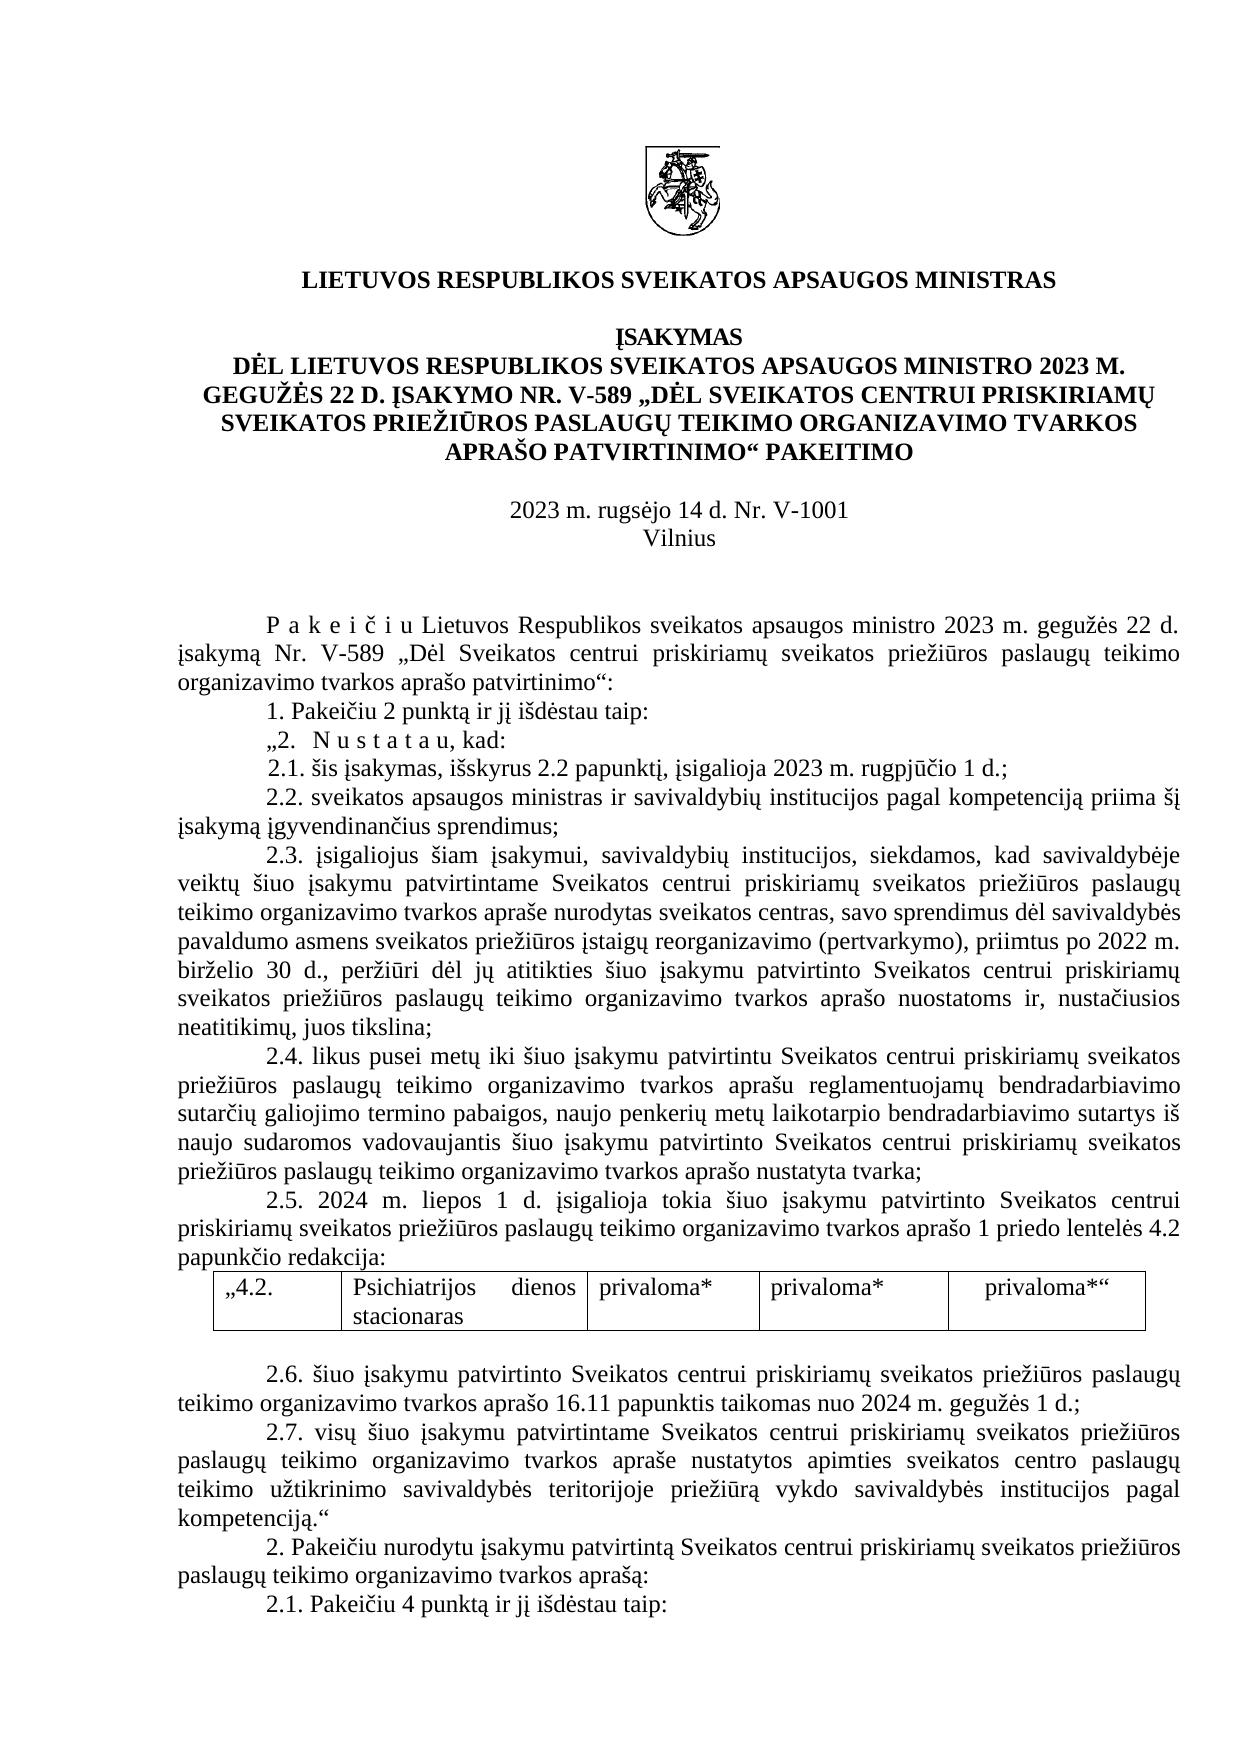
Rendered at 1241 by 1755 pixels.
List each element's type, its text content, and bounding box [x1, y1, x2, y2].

text ĮSAKYMAS [177, 322, 1181, 351]
text LIETUVOS RESPUBLIKOS SVEIKATOS APSAUGOS MINISTRAS [177, 265, 1181, 293]
text 2.1. šis įsakymas, išskyrus 2.2 papunktį, įsigalioja 2023 m. rugpjūčio 1 d.; [177, 753, 1181, 782]
text 1. Pakeičiu 2 punktą ir jį išdėstau taip: [177, 696, 1181, 725]
table_header privaloma* [760, 1272, 948, 1329]
table_header privaloma*“ [949, 1272, 1145, 1329]
text 2. Pakeičiu nurodytu įsakymu patvirtintą Sveikatos centrui priskiriamų sveikatos priežiūros paslaugų teikimo organizavimo tvarkos aprašą: [177, 1532, 1181, 1589]
text 2.1. Pakeičiu 4 punktą ir jį išdėstau taip: [177, 1589, 1181, 1618]
table_header „4.2. [214, 1272, 341, 1329]
text 2.7. visų šiuo įsakymu patvirtintame Sveikatos centrui priskiriamų sveikatos priežiūros paslaugų teikimo organizavimo tvarkos apraše nustatytos apimties sveikatos centro paslaugų teikimo užtikrinimo savivaldybės teritorijoje priežiūrą vykdo savivaldybės institucijos pagal kompetenciją.“ [177, 1417, 1181, 1532]
text Vilnius [177, 523, 1181, 552]
text 2.5. 2024 m. liepos 1 d. įsigalioja tokia šiuo įsakymu patvirtinto Sveikatos centrui priskiriamų sveikatos priežiūros paslaugų teikimo organizavimo tvarkos aprašo 1 priedo lentelės 4.2 papunkčio redakcija: [177, 1185, 1181, 1271]
text „2. N u s t a t a u, kad: [177, 725, 1181, 753]
text 2023 m. rugsėjo 14 d. Nr. V-1001 [177, 495, 1181, 523]
text DĖL Lietuvos Respublikos sveikatos apsaugos ministro 2023 m. gegužės 22 d. įsakymo Nr. V-589 „DĖL SVEIKATOS CENTRUI PRISKIRIAMŲ SVEIKATOS PRIEŽIŪROS PASLAUGŲ TEIKIMO ORGANIZAVIMO TVARKOS APRAŠO PATVIRTINIMO“ Pakeitimo [177, 351, 1181, 466]
table_header Psichiatrijos dienos stacionaras [342, 1272, 587, 1329]
text 2.4. likus pusei metų iki šiuo įsakymu patvirtintu Sveikatos centrui priskiriamų sveikatos priežiūros paslaugų teikimo organizavimo tvarkos aprašu reglamentuojamų bendradarbiavimo sutarčių galiojimo termino pabaigos, naujo penkerių metų laikotarpio bendradarbiavimo sutartys iš naujo sudaromos vadovaujantis šiuo įsakymu patvirtinto Sveikatos centrui priskiriamų sveikatos priežiūros paslaugų teikimo organizavimo tvarkos aprašo nustatyta tvarka; [177, 1041, 1181, 1185]
text 2.3. įsigaliojus šiam įsakymui, savivaldybių institucijos, siekdamos, kad savivaldybėje veiktų šiuo įsakymu patvirtintame Sveikatos centrui priskiriamų sveikatos priežiūros paslaugų teikimo organizavimo tvarkos apraše nurodytas sveikatos centras, savo sprendimus dėl savivaldybės pavaldumo asmens sveikatos priežiūros įstaigų reorganizavimo (pertvarkymo), priimtus po 2022 m. birželio 30 d., peržiūri dėl jų atitikties šiuo įsakymu patvirtinto Sveikatos centrui priskiriamų sveikatos priežiūros paslaugų teikimo organizavimo tvarkos aprašo nuostatoms ir, nustačiusios neatitikimų, juos tikslina; [177, 840, 1181, 1041]
text P a k e i č i u Lietuvos Respublikos sveikatos apsaugos ministro 2023 m. gegužės 22 d. įsakymą Nr. V-589 „Dėl Sveikatos centrui priskiriamų sveikatos priežiūros paslaugų teikimo organizavimo tvarkos aprašo patvirtinimo“: [177, 610, 1181, 696]
text 2.2. sveikatos apsaugos ministras ir savivaldybių institucijos pagal kompetenciją priima šį įsakymą įgyvendinančius sprendimus; [177, 782, 1181, 840]
table_header privaloma* [588, 1272, 759, 1329]
text 2.6. šiuo įsakymu patvirtinto Sveikatos centrui priskiriamų sveikatos priežiūros paslaugų teikimo organizavimo tvarkos aprašo 16.11 papunktis taikomas nuo 2024 m. gegužės 1 d.; [177, 1359, 1181, 1417]
